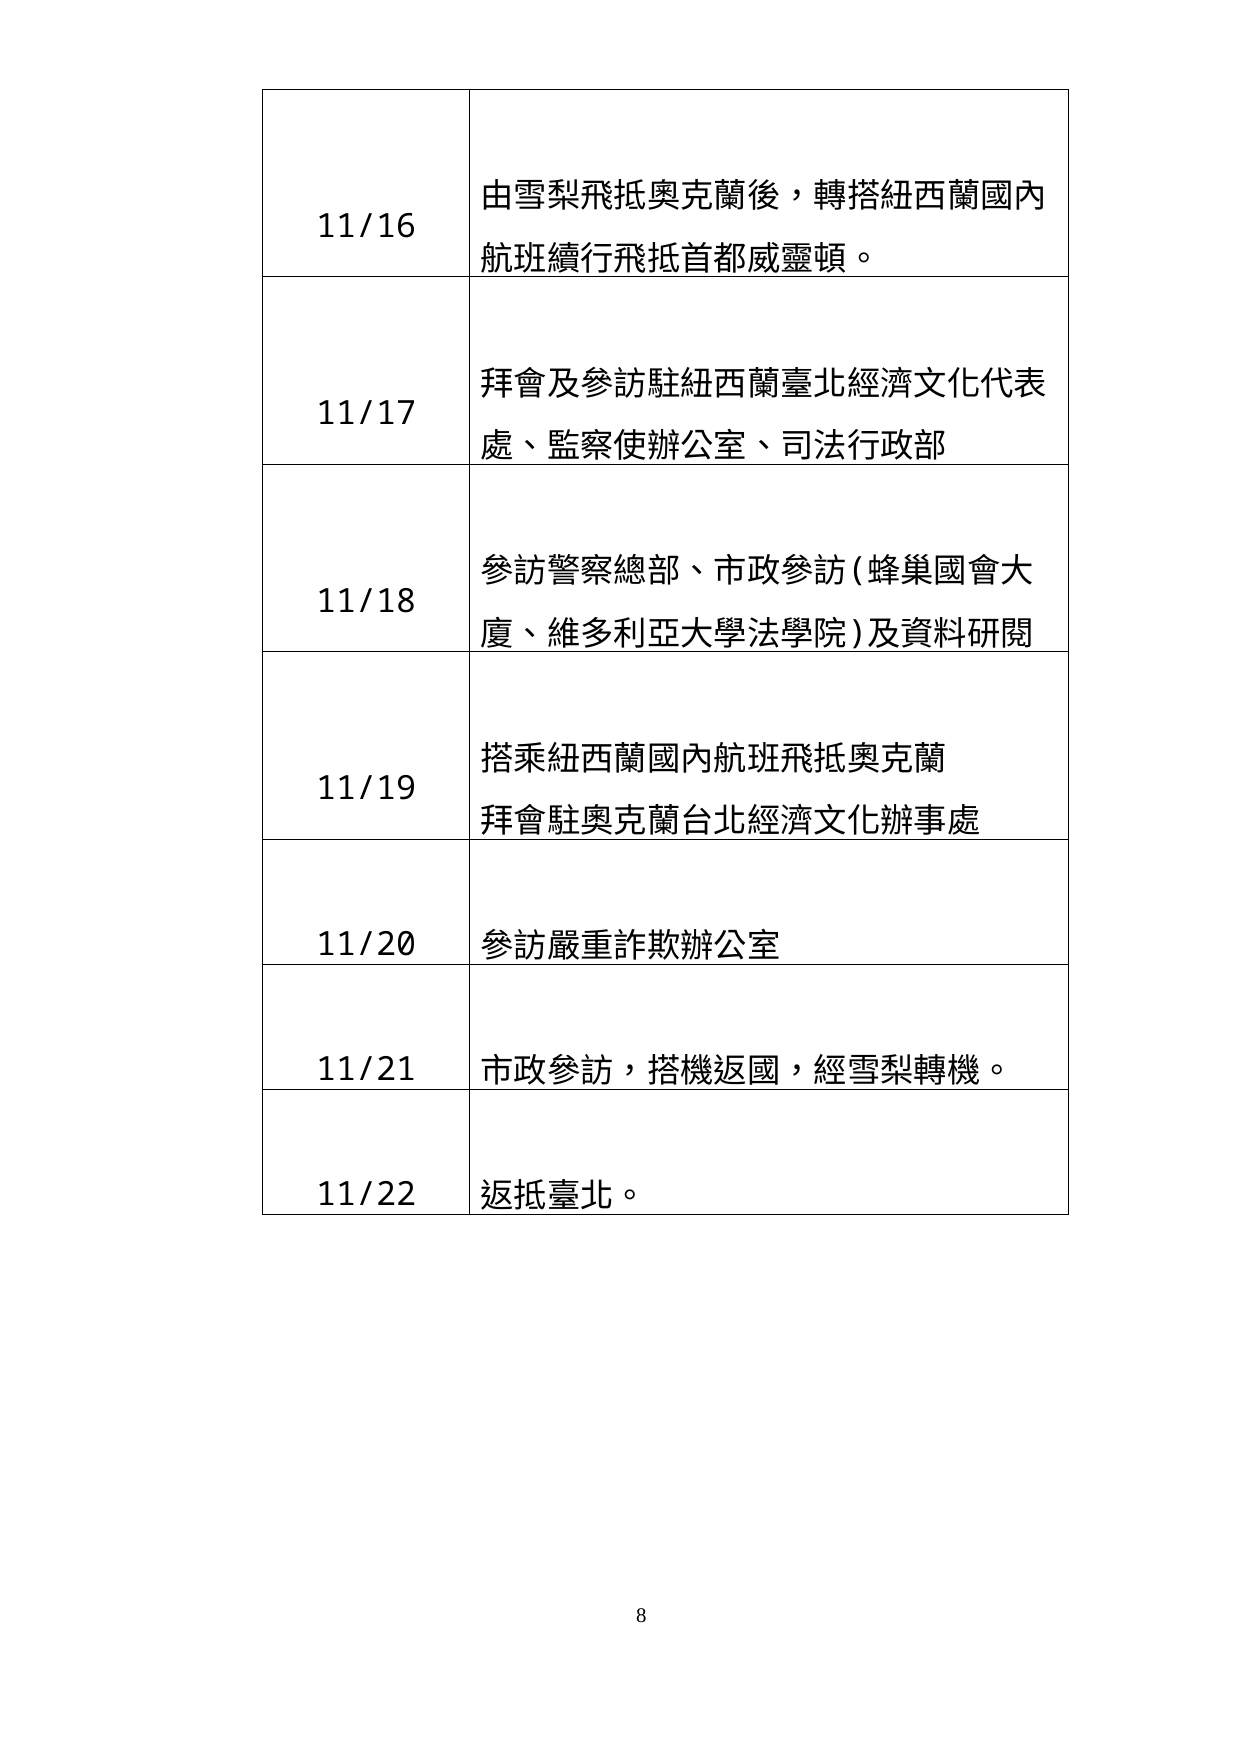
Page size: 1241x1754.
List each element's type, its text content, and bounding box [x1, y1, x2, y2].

table_cell 由雪梨飛抵奧克蘭後，轉搭紐西蘭國內航班續行飛抵首都威靈頓。 [470, 90, 1068, 276]
table_cell 拜會及參訪駐紐西蘭臺北經濟文化代表處、監察使辦公室、司法行政部 [470, 277, 1068, 464]
table_cell 11/18 [263, 465, 469, 651]
table_cell 11/17 [263, 277, 469, 464]
table_cell 搭乘紐西蘭國內航班飛抵奧克蘭 拜會駐奧克蘭台北經濟文化辦事處 [470, 652, 1068, 839]
table_cell 返抵臺北。 [470, 1090, 1068, 1214]
table_cell 11/16 [263, 90, 469, 276]
table_cell 參訪嚴重詐欺辦公室 [470, 840, 1068, 964]
table_cell 11/20 [263, 840, 469, 964]
table_cell 參訪警察總部、市政參訪(蜂巢國會大廈、維多利亞大學法學院)及資料研閱 [470, 465, 1068, 651]
table_cell 11/22 [263, 1090, 469, 1214]
table_cell 市政參訪，搭機返國，經雪梨轉機。 [470, 965, 1068, 1089]
table_cell 11/21 [263, 965, 469, 1089]
table_cell 11/19 [263, 652, 469, 839]
